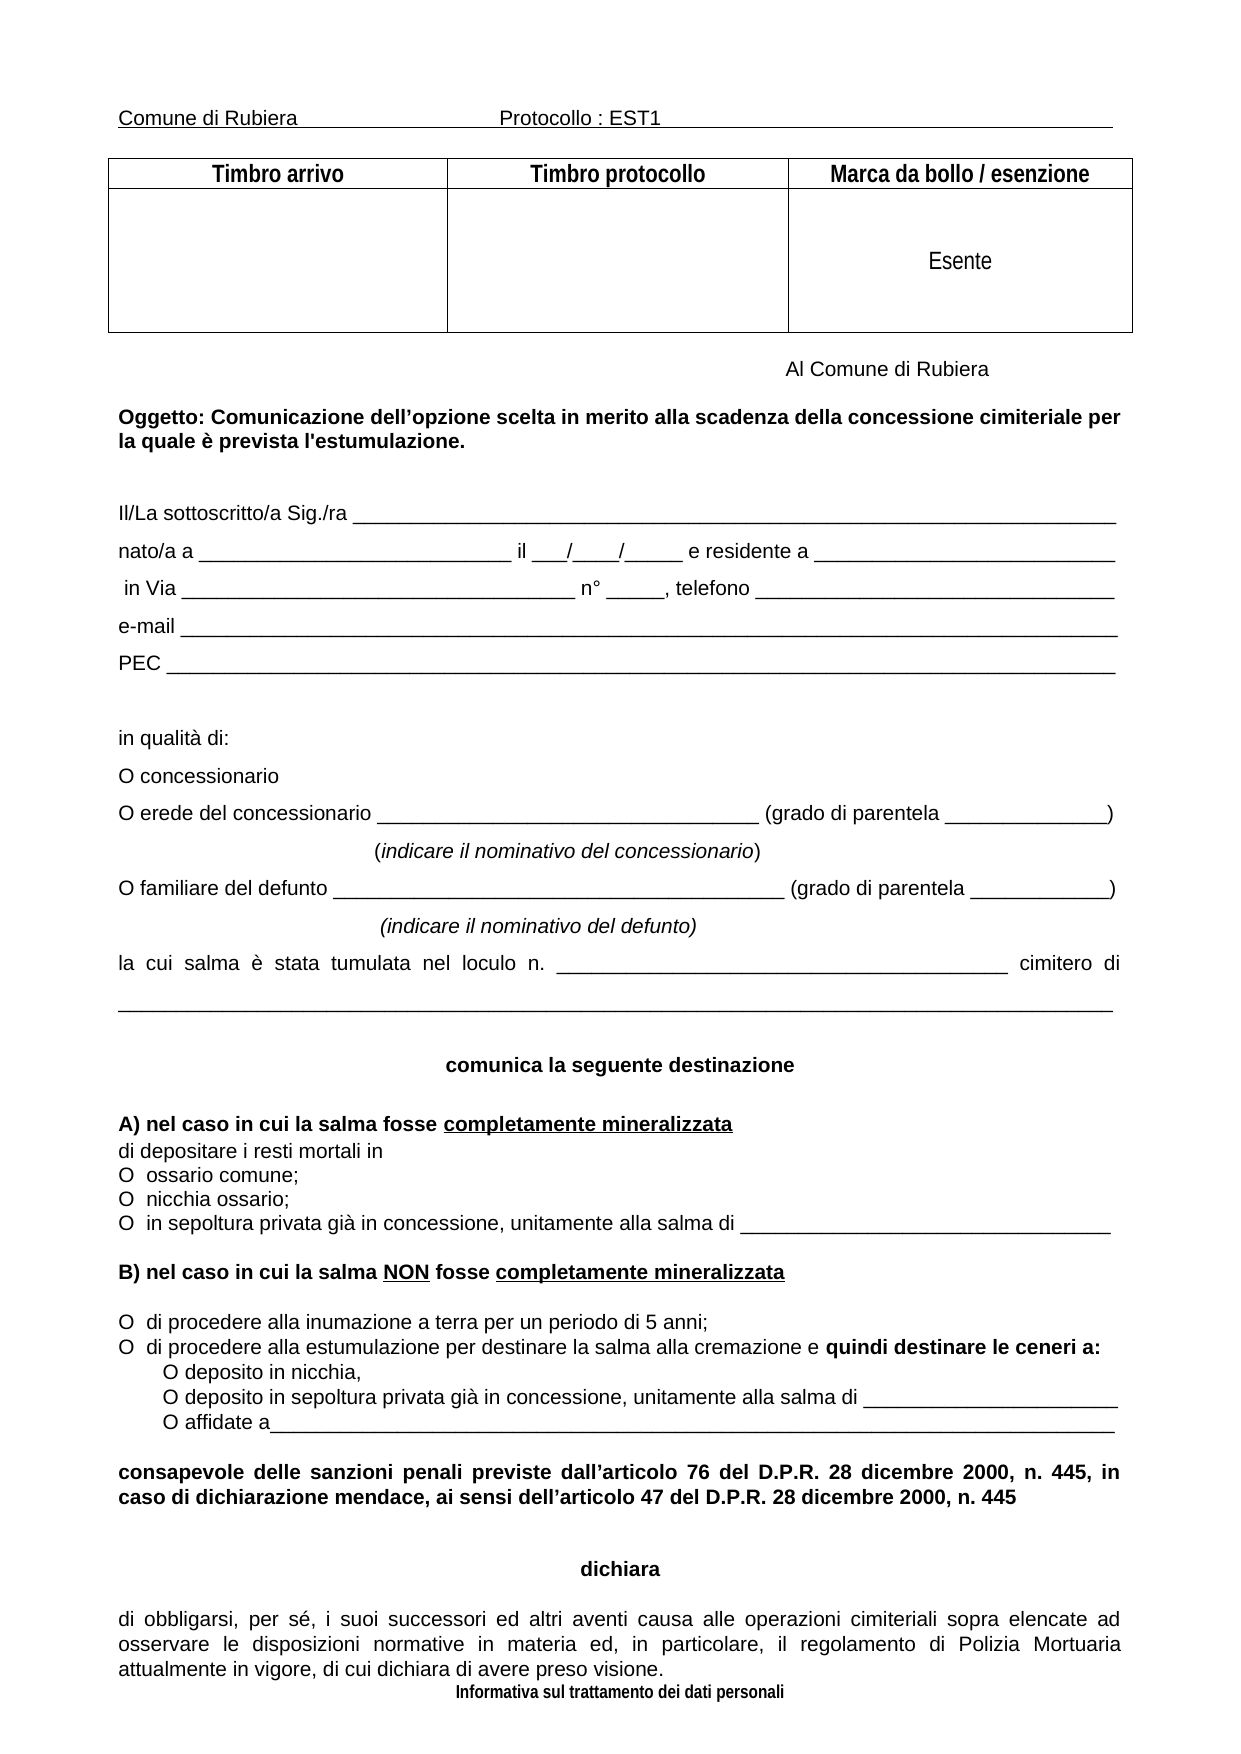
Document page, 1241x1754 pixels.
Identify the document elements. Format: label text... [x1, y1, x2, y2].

text Il/La sottoscritto/a Sig./ra __________________________________________________________________ [118, 491, 1122, 528]
text O deposito in nicchia, [162, 1359, 1122, 1384]
text O di procedere alla inumazione a terra per un periodo di 5 anni; [118, 1309, 1122, 1334]
text (indicare il nominativo del concessionario) [118, 828, 1122, 866]
text Informativa sul trattamento dei dati personali [118, 1681, 1122, 1703]
text A) nel caso in cui la salma fosse completamente mineralizzata [118, 1101, 1122, 1138]
table_cell [109, 189, 447, 332]
text O di procedere alla estumulazione per destinare la salma alla cremazione e quindi destinare le ceneri a: [118, 1334, 1122, 1359]
text O deposito in sepoltura privata già in concessione, unitamente alla salma di ______________________ [162, 1384, 1122, 1409]
text B) nel caso in cui la salma NON fosse completamente mineralizzata [118, 1259, 1122, 1284]
text O affidate a_________________________________________________________________________ [162, 1409, 1122, 1434]
subtitle dichiara [118, 1557, 1122, 1581]
table_header Marca da bollo / esenzione [789, 159, 1132, 188]
text O concessionario [118, 753, 1122, 791]
text Comune di Rubiera Protocollo : EST1 [118, 106, 1122, 129]
text nato/a a ___________________________ il ___/____/_____ e residente a __________________________ [118, 528, 1122, 566]
subtitle Al Comune di Rubiera [785, 357, 1122, 381]
table_header Timbro protocollo [448, 159, 788, 188]
text O familiare del defunto _______________________________________ (grado di parentela ____________) [118, 866, 1122, 903]
text di depositare i resti mortali in [118, 1138, 1122, 1162]
text in Via __________________________________ n° _____, telefono _______________________________ [118, 566, 1122, 603]
table_cell Esente [789, 189, 1132, 332]
text in qualità di: [118, 716, 1122, 753]
text consapevole delle sanzioni penali previste dall’articolo 76 del D.P.R. 28 dicembre 2000, n. 445, in caso di dichiarazione mendace, ai sensi dell’articolo 47 del D.P.R. 28 dicembre 2000, n. 445 [118, 1459, 1122, 1509]
text O ossario comune; [118, 1162, 1122, 1186]
table_header Timbro arrivo [109, 159, 447, 188]
table_cell [448, 189, 788, 332]
text O nicchia ossario; [118, 1186, 1122, 1210]
text e-mail _________________________________________________________________________________ [118, 603, 1122, 641]
subtitle comunica la seguente destinazione [118, 1053, 1122, 1077]
text di obbligarsi, per sé, i suoi successori ed altri aventi causa alle operazioni cimiteriali sopra elencate ad osservare le disposizioni normative in materia ed, in particolare, il regolamento di Polizia Mortuaria attualmente in vigore, di cui dichiara di avere preso visione. [118, 1606, 1122, 1681]
text (indicare il nominativo del defunto) [118, 903, 1122, 941]
text O erede del concessionario _________________________________ (grado di parentela ______________) [118, 791, 1122, 828]
text PEC __________________________________________________________________________________ [118, 641, 1122, 678]
text la cui salma è stata tumulata nel loculo n. _______________________________________ cimitero di ______________________________________________________________________________________ [118, 941, 1122, 1016]
text O in sepoltura privata già in concessione, unitamente alla salma di ________________________________ [118, 1210, 1122, 1234]
text Oggetto: Comunicazione dell’opzione scelta in merito alla scadenza della concessione cimiteriale per la quale è prevista l'estumulazione. [118, 405, 1122, 453]
